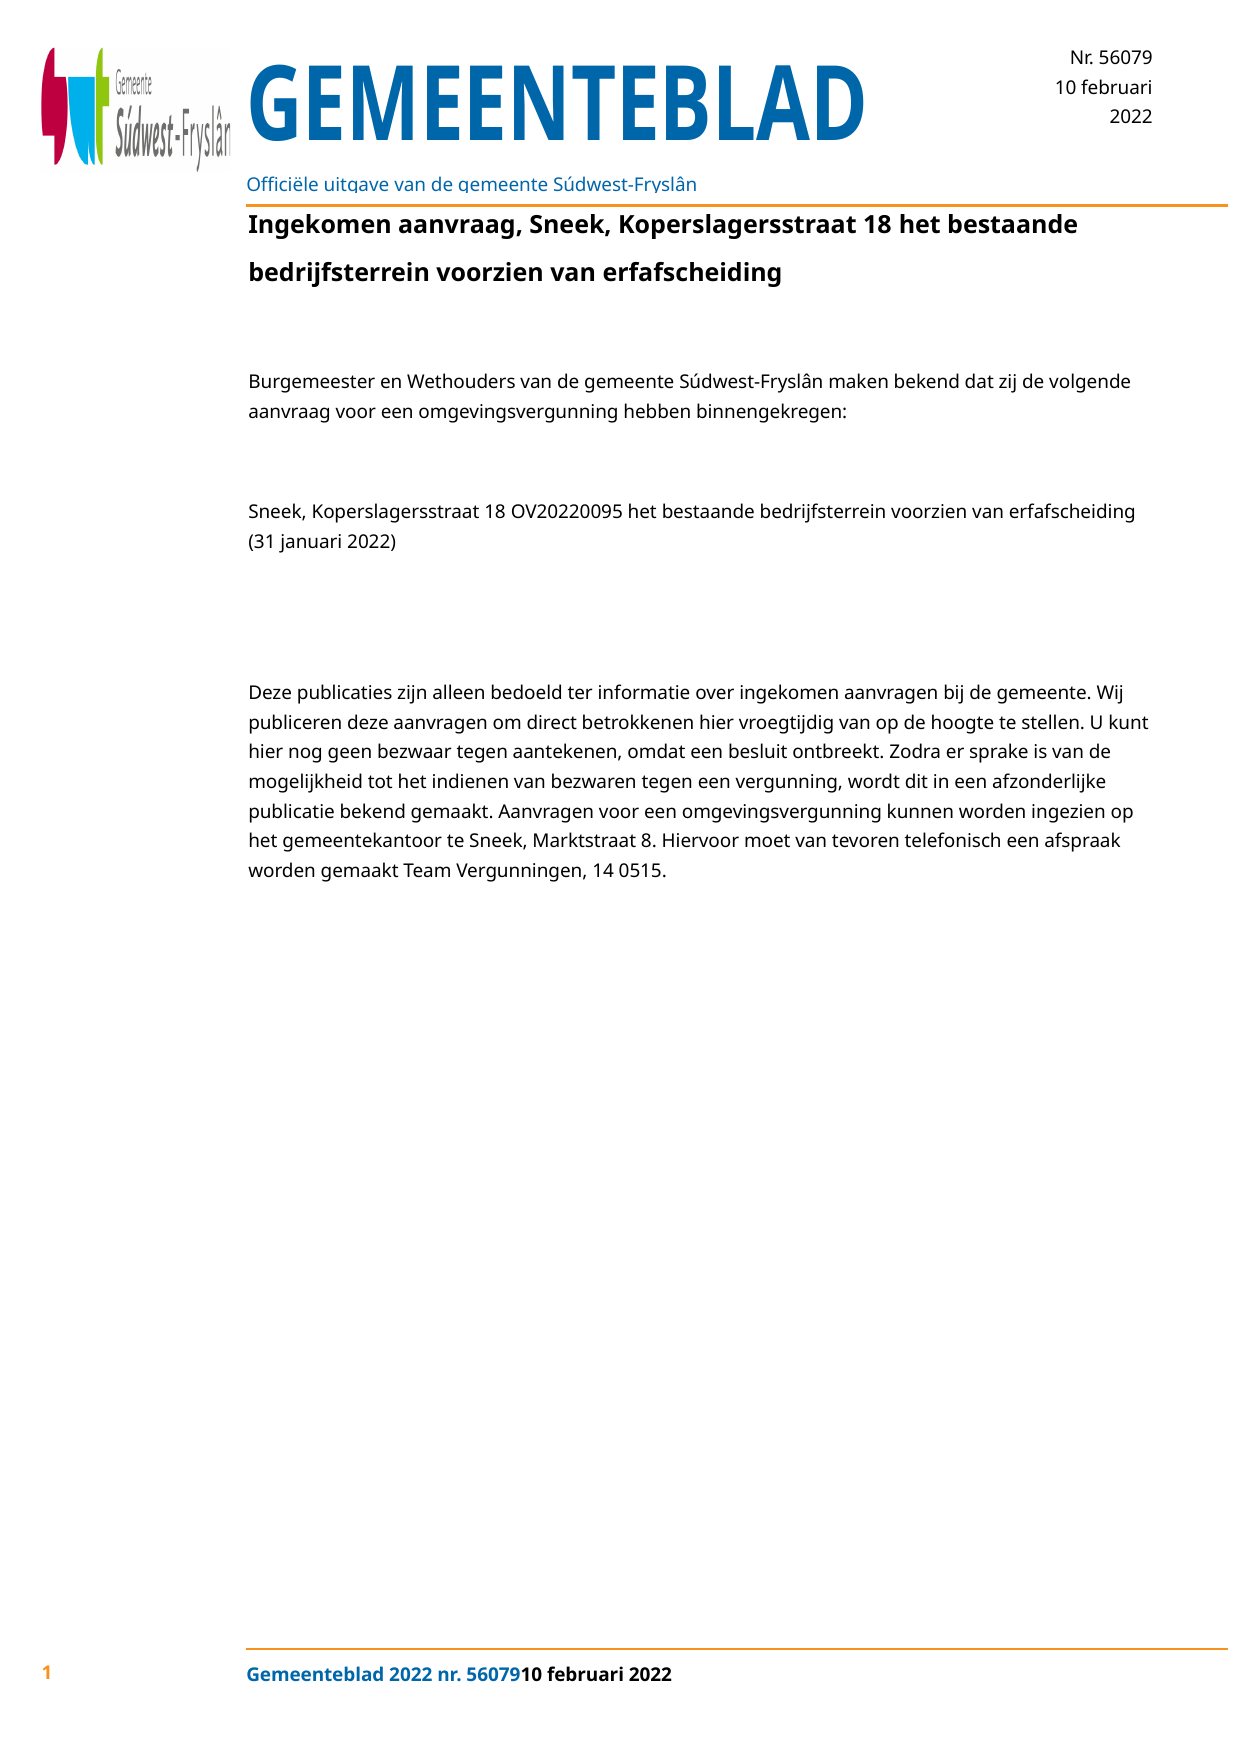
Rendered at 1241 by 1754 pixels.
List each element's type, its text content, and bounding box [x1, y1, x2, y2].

picture [41, 47, 231, 172]
text Ingekomen aanvraag, Sneek, Koperslagersstraat 18 het bestaande bedrijfsterrein voorzien van erfafscheiding [248, 207, 1152, 288]
text Burgemeester en Wethouders van de gemeente Súdwest-Fryslân maken bekend dat zij de volgende aanvraag voor een omgevingsvergunning hebben binnengekregen: [248, 368, 1152, 424]
text Deze publicaties zijn alleen bedoeld ter informatie over ingekomen aanvragen bij de gemeente. Wij publiceren deze aanvragen om direct betrokkenen hier vroegtijdig van op de hoogte te stellen. U kunt hier nog geen bezwaar tegen aantekenen, omdat een besluit ontbreekt. Zodra er sprake is van de mogelijkheid tot het indienen van bezwaren tegen een vergunning, wordt dit in een afzonderlijke publicatie bekend gemaakt. Aanvragen voor een omgevingsvergunning kunnen worden ingezien op het gemeentekantoor te Sneek, Marktstraat 8. Hiervoor moet van tevoren telefonisch een afspraak worden gemaakt Team Vergunningen, 14 0515. [248, 679, 1152, 883]
text Sneek, Koperslagersstraat 18 OV20220095 het bestaande bedrijfsterrein voorzien van erfafscheiding (31 januari 2022) [248, 499, 1152, 554]
